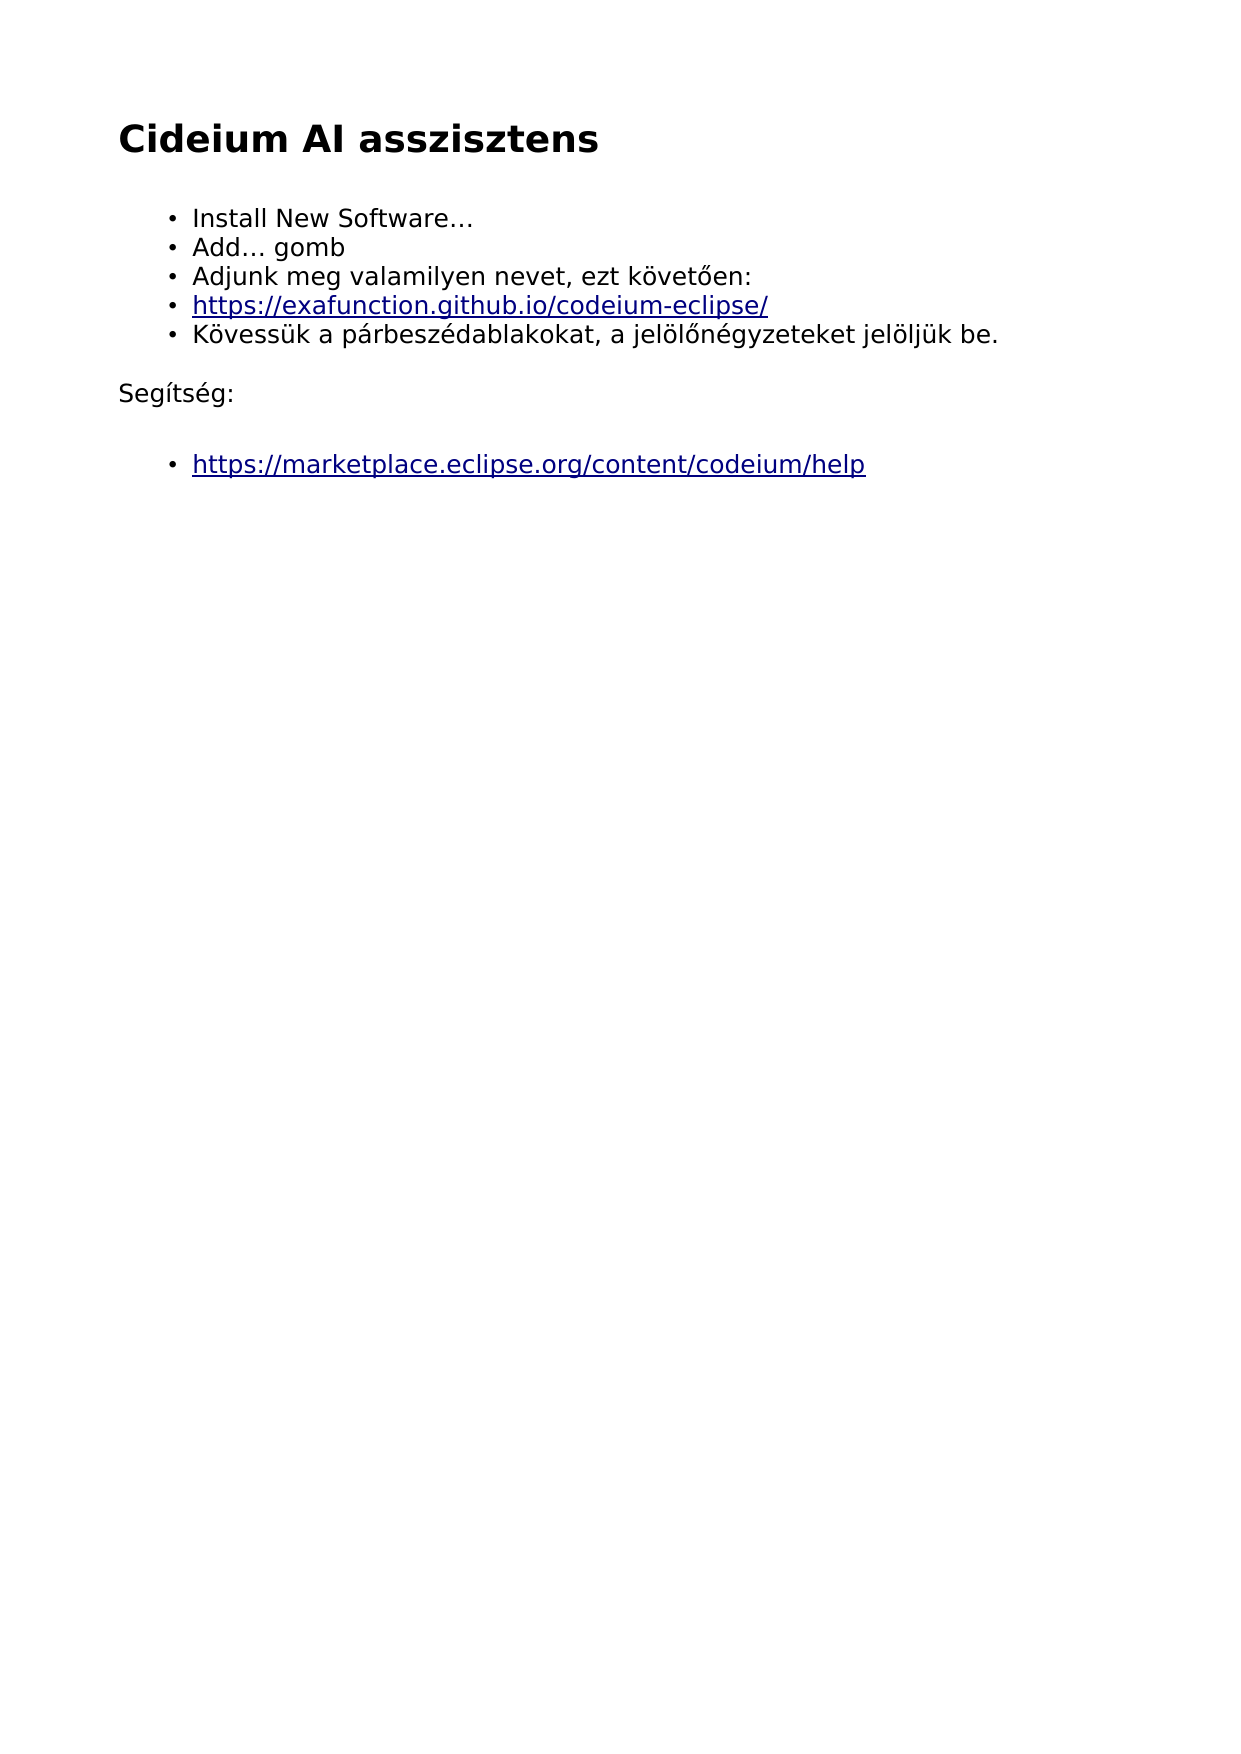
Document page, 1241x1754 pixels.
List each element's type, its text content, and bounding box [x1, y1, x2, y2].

text Segítség: [118, 379, 1122, 408]
list https://marketplace.eclipse.org/content/codeium/help [177, 450, 1122, 479]
list https://exafunction.github.io/codeium-eclipse/ [177, 291, 1122, 320]
list Kövessük a párbeszédablakokat, a jelölőnégyzeteket jelöljük be. [177, 320, 1122, 349]
list Adjunk meg valamilyen nevet, ezt követően: [177, 262, 1122, 291]
subtitle Cideium AI asszisztens [118, 118, 1122, 162]
list Install New Software… [177, 204, 1122, 233]
list Add… gomb [177, 233, 1122, 262]
